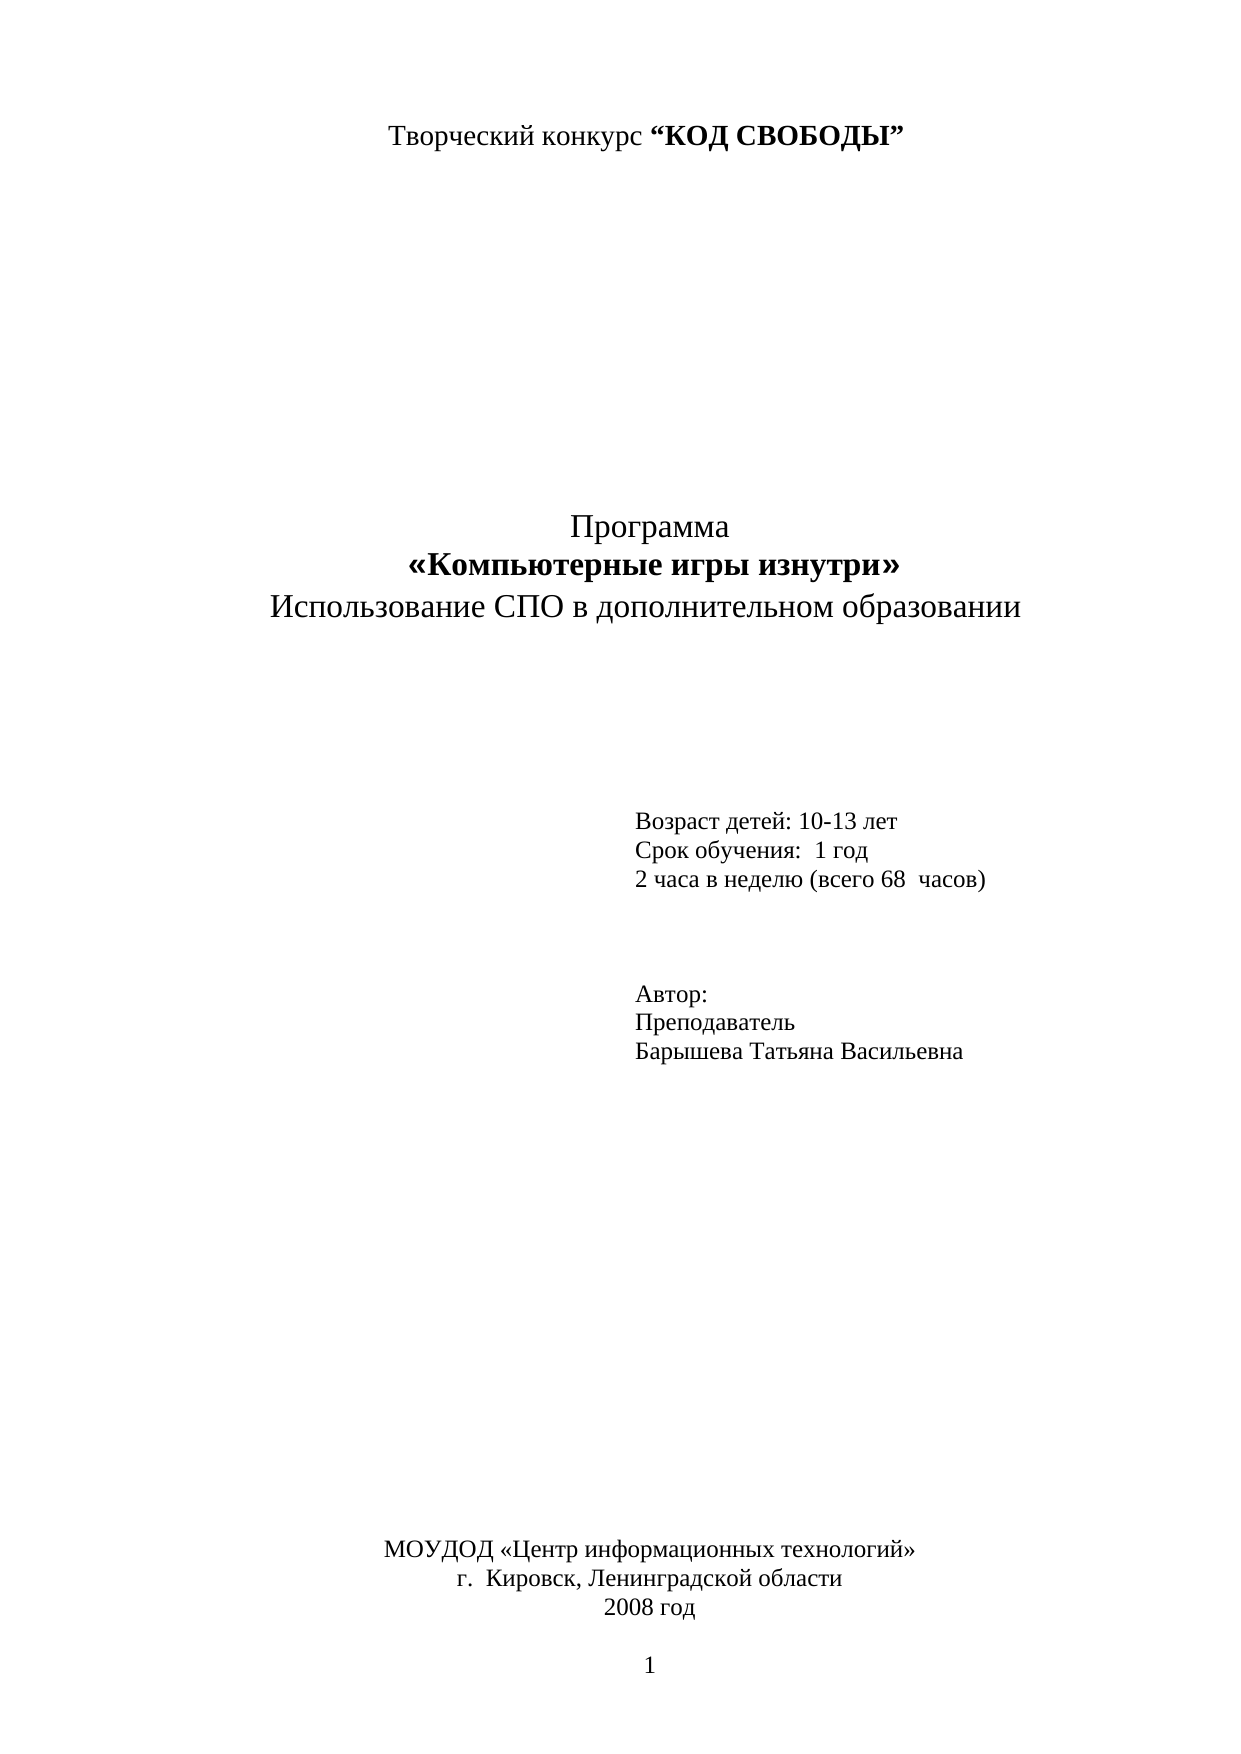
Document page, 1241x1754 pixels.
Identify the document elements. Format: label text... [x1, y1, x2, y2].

text МОУДОД «Центр информационных технологий» [118, 1534, 1181, 1563]
text г. Кировск, Ленинградской области [118, 1563, 1181, 1592]
table_header Возраст детей: 10-13 лет Срок обучения: 1 год 2 часа в неделю (всего 68 часов) Автор: Преподаватель Барышева Татьяна Васильевна [624, 778, 1181, 1103]
subtitle «Компьютерные игры изнутри» [118, 544, 1181, 586]
subtitle Творческий конкурс “КОД СВОБОДЫ” [118, 118, 1181, 152]
text 2008 год [118, 1592, 1181, 1621]
subtitle Программа [118, 506, 1181, 544]
subtitle Использование СПО в дополнительном образовании [118, 586, 1181, 624]
